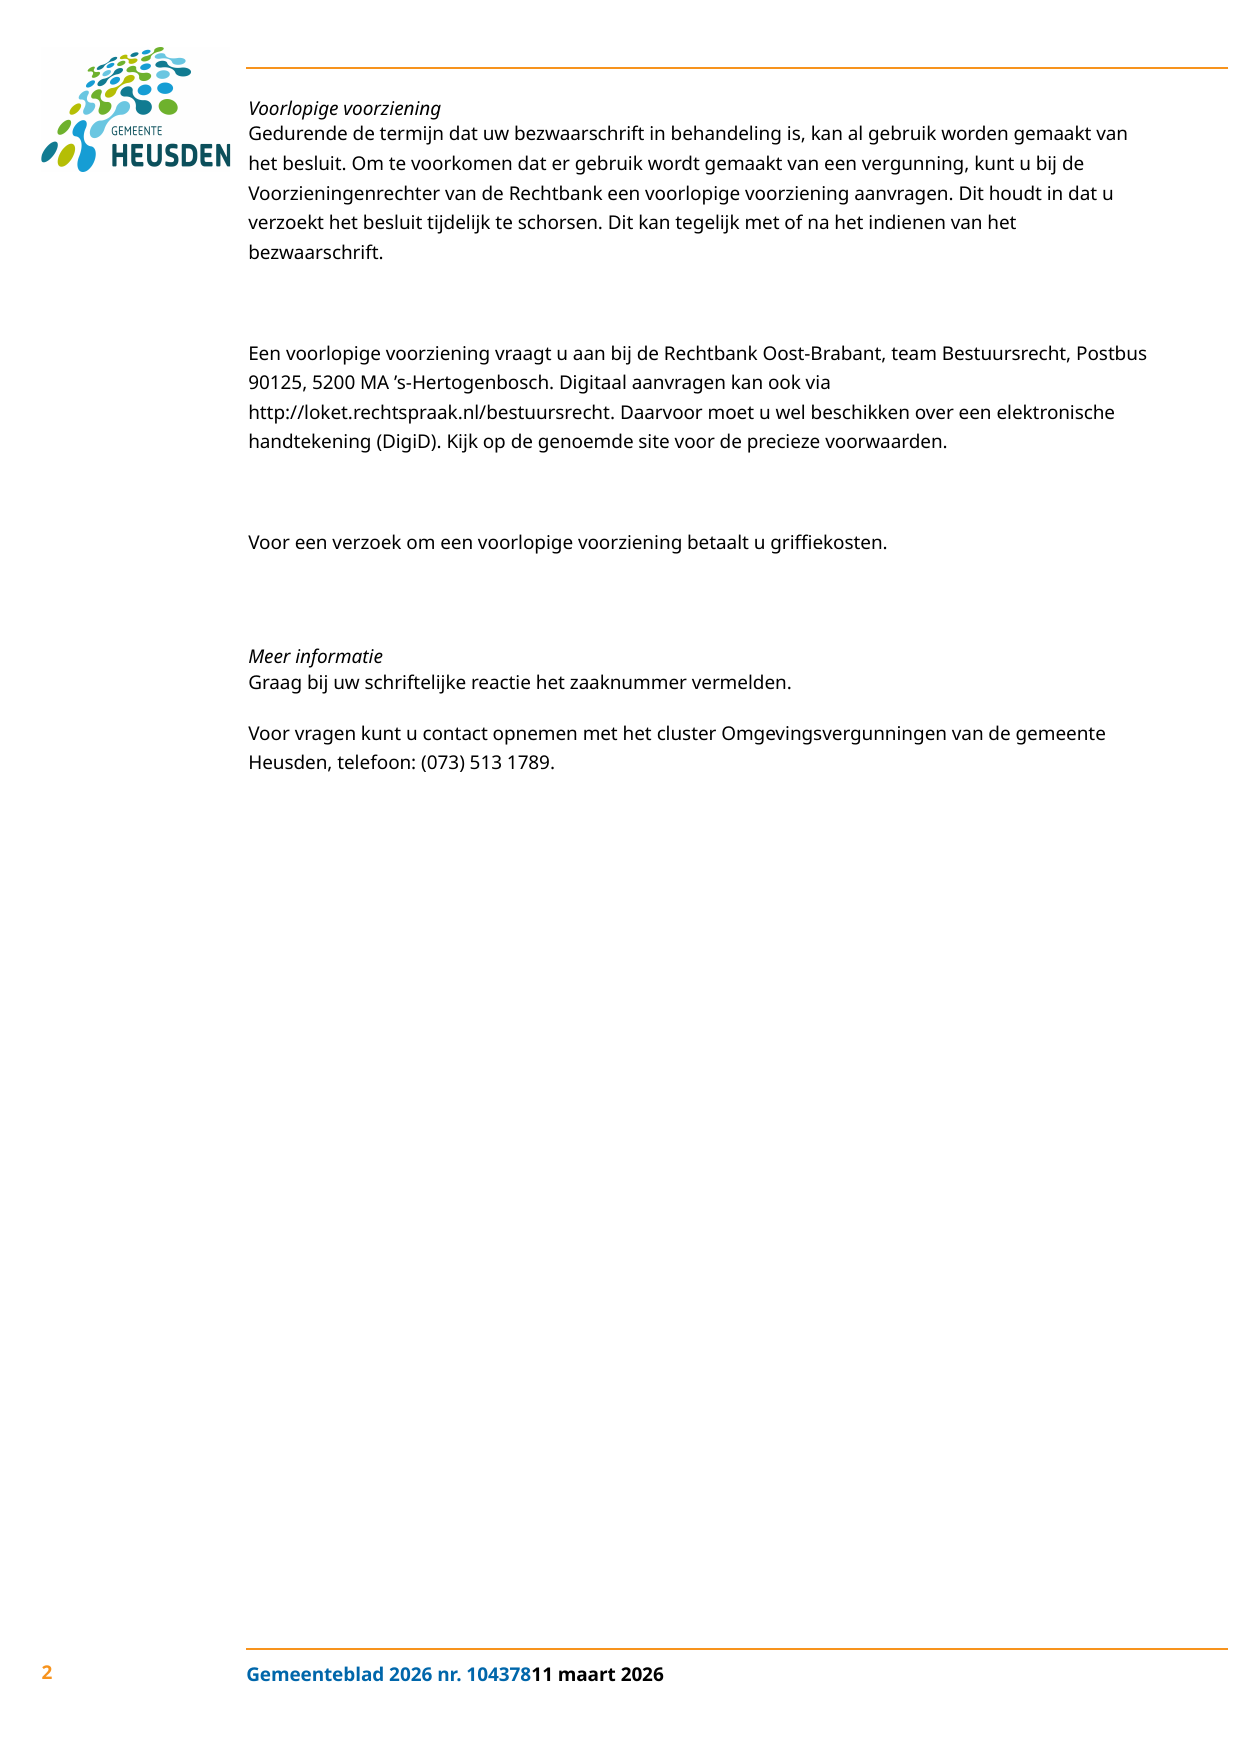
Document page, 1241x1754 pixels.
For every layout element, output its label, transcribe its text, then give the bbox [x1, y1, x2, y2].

text Gedurende de termijn dat uw bezwaarschrift in behandeling is, kan al gebruik worden gemaakt van het besluit. Om te voorkomen dat er gebruik wordt gemaakt van een vergunning, kunt u bij de Voorzieningenrechter van de Rechtbank een voorlopige voorziening aanvragen. Dit houdt in dat u verzoekt het besluit tijdelijk te schorsen. Dit kan tegelijk met of na het indienen van het bezwaarschrift. [248, 121, 1152, 264]
text Voor een verzoek om een voorlopige voorziening betaalt u griffiekosten. [248, 529, 1152, 555]
picture [41, 47, 231, 172]
text Een voorlopige voorziening vraagt u aan bij de Rechtbank Oost-Brabant, team Bestuursrecht, Postbus 90125, 5200 MA ’s-Hertogenbosch. Digitaal aanvragen kan ook via http://loket.rechtspraak.nl/bestuursrecht. Daarvoor moet u wel beschikken over een elektronische handtekening (DigiD). Kijk op de genoemde site voor de precieze voorwaarden. [248, 340, 1152, 454]
text Voor vragen kunt u contact opnemen met het cluster Omgevingsvergunningen van de gemeente Heusden, telefoon: (073) 513 1789. [248, 720, 1152, 775]
text Voorlopige voorziening [248, 95, 1152, 121]
text Meer informatie [248, 644, 1152, 669]
text Graag bij uw schriftelijke reactie het zaaknummer vermelden. [248, 669, 1152, 695]
